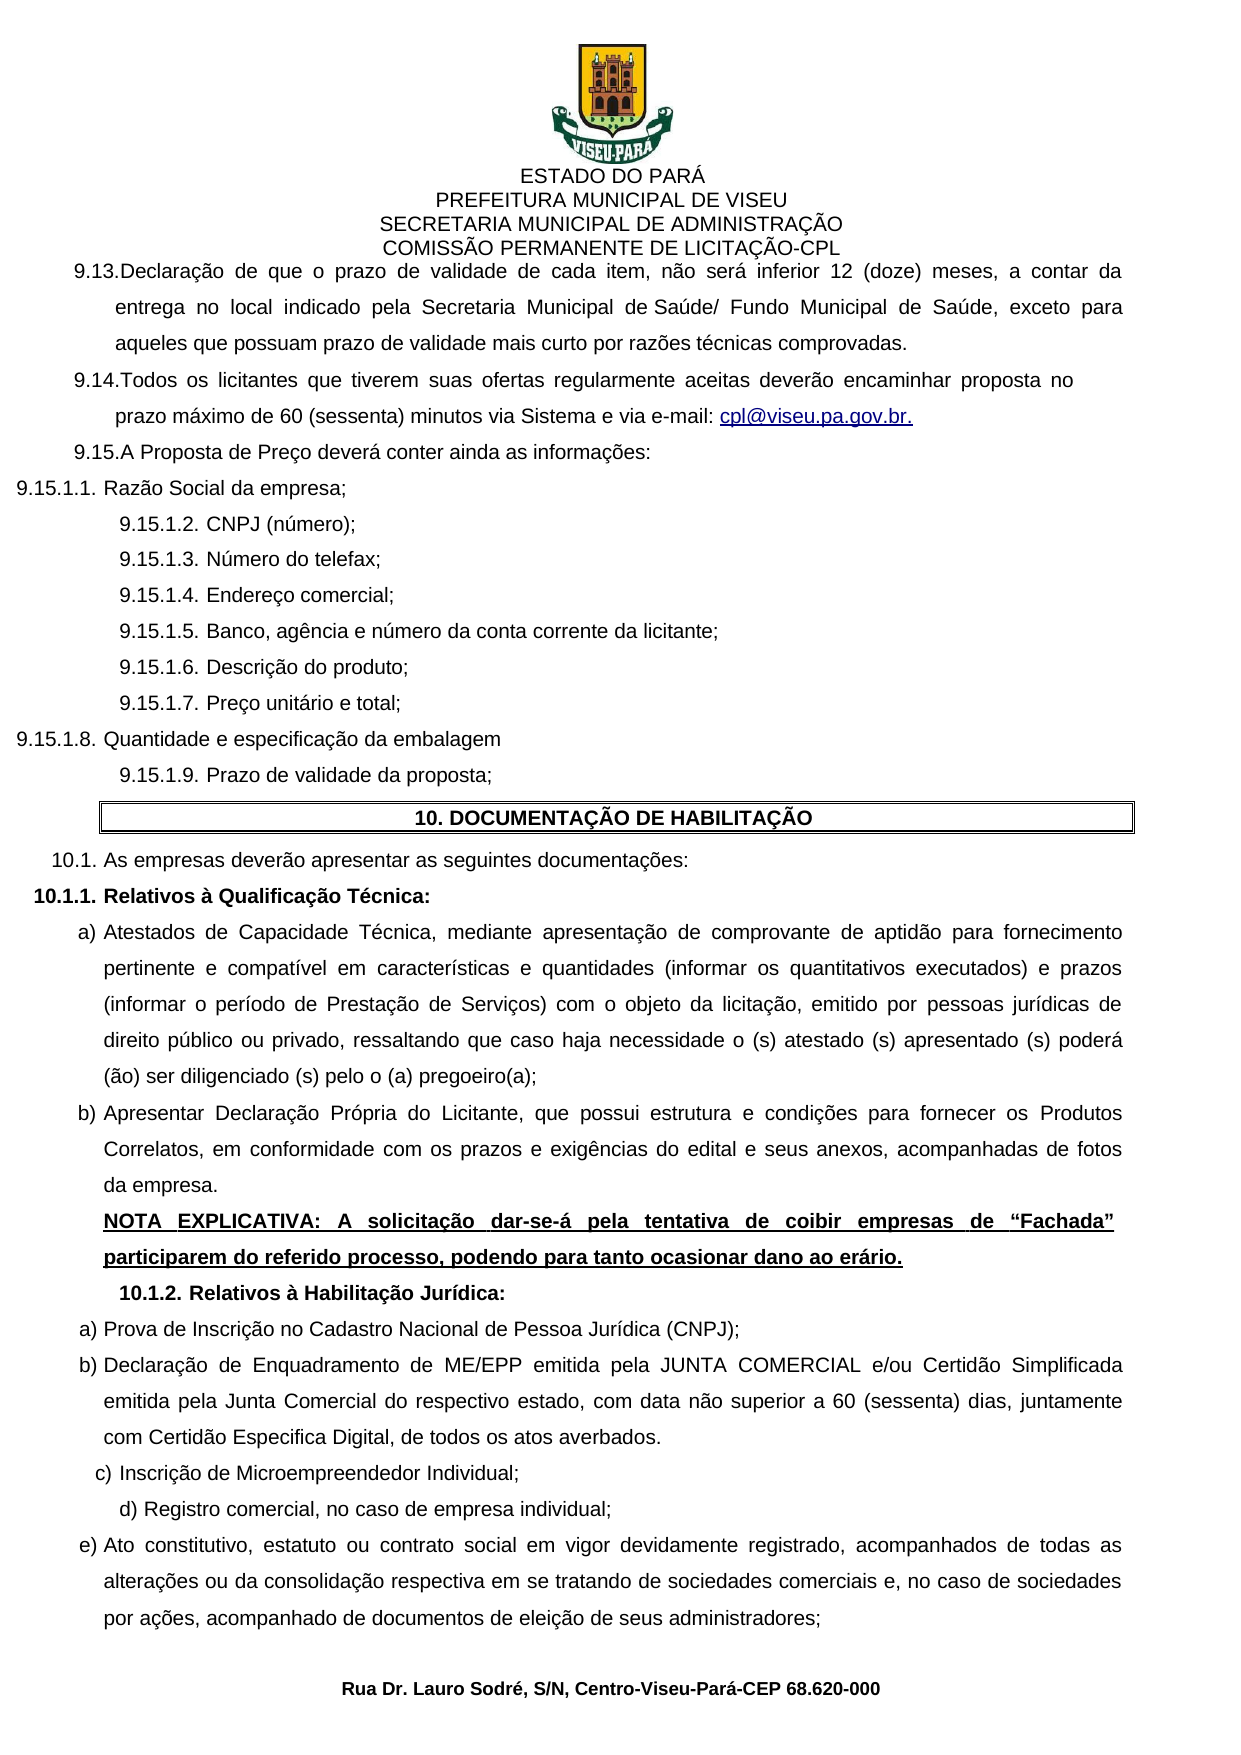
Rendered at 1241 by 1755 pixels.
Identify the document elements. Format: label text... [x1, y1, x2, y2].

list Inscrição de Microempreendedor Individual; [103, 1461, 1147, 1485]
list A Proposta de Preço deverá conter ainda as informações: [103, 439, 1147, 463]
list Banco, agência e número da conta corrente da licitante; [119, 619, 1147, 643]
list As empresas deverão apresentar as seguintes documentações: [51, 848, 1147, 872]
list Quantidade e especificação da embalagem [16, 727, 1147, 751]
list Ato constitutivo, estatuto ou contrato social em vigor devidamente registrado, acompanhados de todas as alterações ou da consolidação respectiva em se tratando de sociedades comerciais e, no caso de sociedades por ações, acompanhado de documentos de eleição de seus administradores; [87, 1533, 1122, 1629]
list Prova de Inscrição no Cadastro Nacional de Pessoa Jurídica (CNPJ); [87, 1317, 1147, 1341]
list Descrição do produto; [119, 655, 1147, 679]
list Atestados de Capacidade Técnica, mediante apresentação de comprovante de aptidão para fornecimento pertinente e compatível em características e quantidades (informar os quantitativos executados) e prazos (informar o período de Prestação de Serviços) com o objeto da licitação, emitido por pessoas jurídicas de direito público ou privado, ressaltando que caso haja necessidade o (s) atestado (s) apresentado (s) poderá (ão) ser diligenciado (s) pelo o (a) pregoeiro(a); [87, 919, 1123, 1088]
list Prazo de validade da proposta; [119, 763, 1147, 787]
list Declaração de que o prazo de validade de cada item, não será inferior 12 (doze) meses, a contar da entrega no local indicado pela Secretaria Municipal de Saúde/ Fundo Municipal de Saúde, exceto para aqueles que possuam prazo de validade mais curto por razões técnicas comprovadas. [103, 259, 1123, 355]
list Relativos à Qualificação Técnica: [33, 883, 1147, 907]
list Razão Social da empresa; [16, 475, 1147, 499]
list CNPJ (número); [119, 511, 1147, 535]
list Número do telefax; [119, 547, 1147, 571]
list Declaração de Enquadramento de ME/EPP emitida pela JUNTA COMERCIAL e/ou Certidão Simplificada emitida pela Junta Comercial do respectivo estado, com data não superior a 60 (sessenta) dias, juntamente com Certidão Especifica Digital, de todos os atos averbados. [87, 1353, 1123, 1449]
list Endereço comercial; [119, 583, 1147, 607]
text participarem do referido processo, podendo para tanto ocasionar dano ao erário. [103, 1245, 1147, 1269]
subtitle NOTA EXPLICATIVA: A solicitação dar-se-á pela tentativa de coibir empresas de “Fachada” [103, 1209, 1147, 1233]
list Relativos à Habilitação Jurídica: [119, 1281, 1147, 1305]
text 10. DOCUMENTAÇÃO DE HABILITAÇÃO [414, 806, 1132, 830]
list Preço unitário e total; [119, 691, 1147, 715]
list Registro comercial, no caso de empresa individual; [128, 1497, 1147, 1521]
list Apresentar Declaração Própria do Licitante, que possui estrutura e condições para fornecer os Produtos Correlatos, em conformidade com os prazos e exigências do edital e seus anexos, acompanhadas de fotos da empresa. [87, 1100, 1122, 1197]
list Todos os licitantes que tiverem suas ofertas regularmente aceitas deverão encaminhar proposta no prazo máximo de 60 (sessenta) minutos via Sistema e via e-mail: cpl@viseu.pa.gov.br. [103, 368, 1121, 427]
